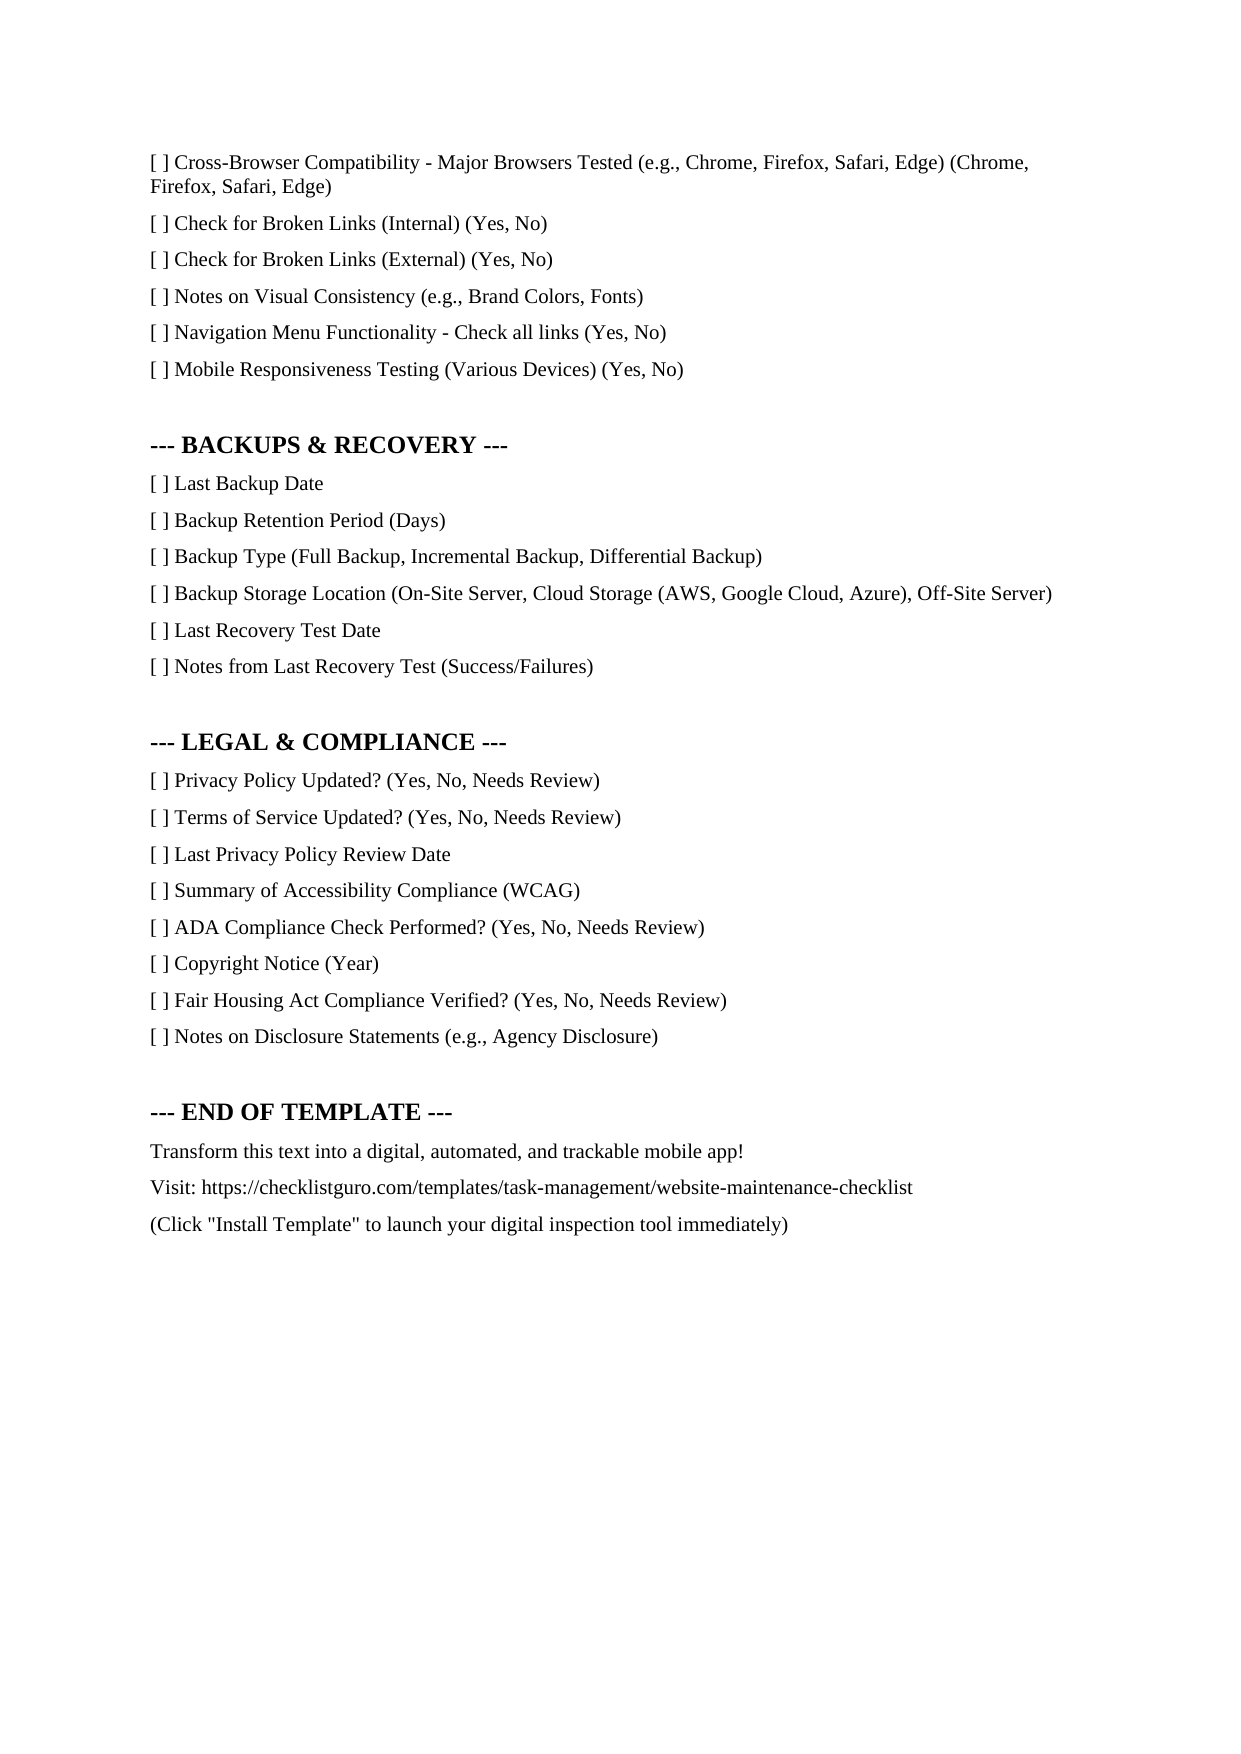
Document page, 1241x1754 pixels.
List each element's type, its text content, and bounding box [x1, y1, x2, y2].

text --- BACKUPS & RECOVERY --- [150, 430, 1090, 459]
text --- LEGAL & COMPLIANCE --- [150, 727, 1090, 756]
text [ ] Copyright Notice (Year) [150, 951, 1090, 975]
text [ ] Notes on Disclosure Statements (e.g., Agency Disclosure) [150, 1024, 1090, 1048]
text [ ] Navigation Menu Functionality - Check all links (Yes, No) [150, 320, 1090, 344]
text (Click "Install Template" to launch your digital inspection tool immediately) [150, 1212, 1090, 1236]
text [ ] Notes on Visual Consistency (e.g., Brand Colors, Fonts) [150, 284, 1090, 308]
text [ ] Fair Housing Act Compliance Verified? (Yes, No, Needs Review) [150, 988, 1090, 1012]
text [ ] Cross-Browser Compatibility - Major Browsers Tested (e.g., Chrome, Firefox, Safari, Edge) (Chrome, Firefox, Safari, Edge) [150, 150, 1090, 198]
text [ ] Check for Broken Links (Internal) (Yes, No) [150, 211, 1090, 235]
text [ ] Check for Broken Links (External) (Yes, No) [150, 247, 1090, 271]
text [ ] Last Backup Date [150, 471, 1090, 495]
text [ ] Backup Retention Period (Days) [150, 508, 1090, 532]
text [ ] Terms of Service Updated? (Yes, No, Needs Review) [150, 805, 1090, 829]
text Transform this text into a digital, automated, and trackable mobile app! [150, 1139, 1090, 1163]
text [ ] Summary of Accessibility Compliance (WCAG) [150, 878, 1090, 902]
text [ ] Last Recovery Test Date [150, 617, 1090, 642]
text [ ] Notes from Last Recovery Test (Success/Failures) [150, 654, 1090, 678]
text --- END OF TEMPLATE --- [150, 1097, 1090, 1126]
text Visit: https://checklistguro.com/templates/task-management/website-maintenance-checklist [150, 1175, 1090, 1199]
text [ ] Backup Storage Location (On-Site Server, Cloud Storage (AWS, Google Cloud, Azure), Off-Site Server) [150, 581, 1090, 605]
text [ ] Mobile Responsiveness Testing (Various Devices) (Yes, No) [150, 357, 1090, 381]
text [ ] Backup Type (Full Backup, Incremental Backup, Differential Backup) [150, 544, 1090, 568]
text [ ] Privacy Policy Updated? (Yes, No, Needs Review) [150, 768, 1090, 792]
text [ ] ADA Compliance Check Performed? (Yes, No, Needs Review) [150, 915, 1090, 939]
text [ ] Last Privacy Policy Review Date [150, 842, 1090, 866]
